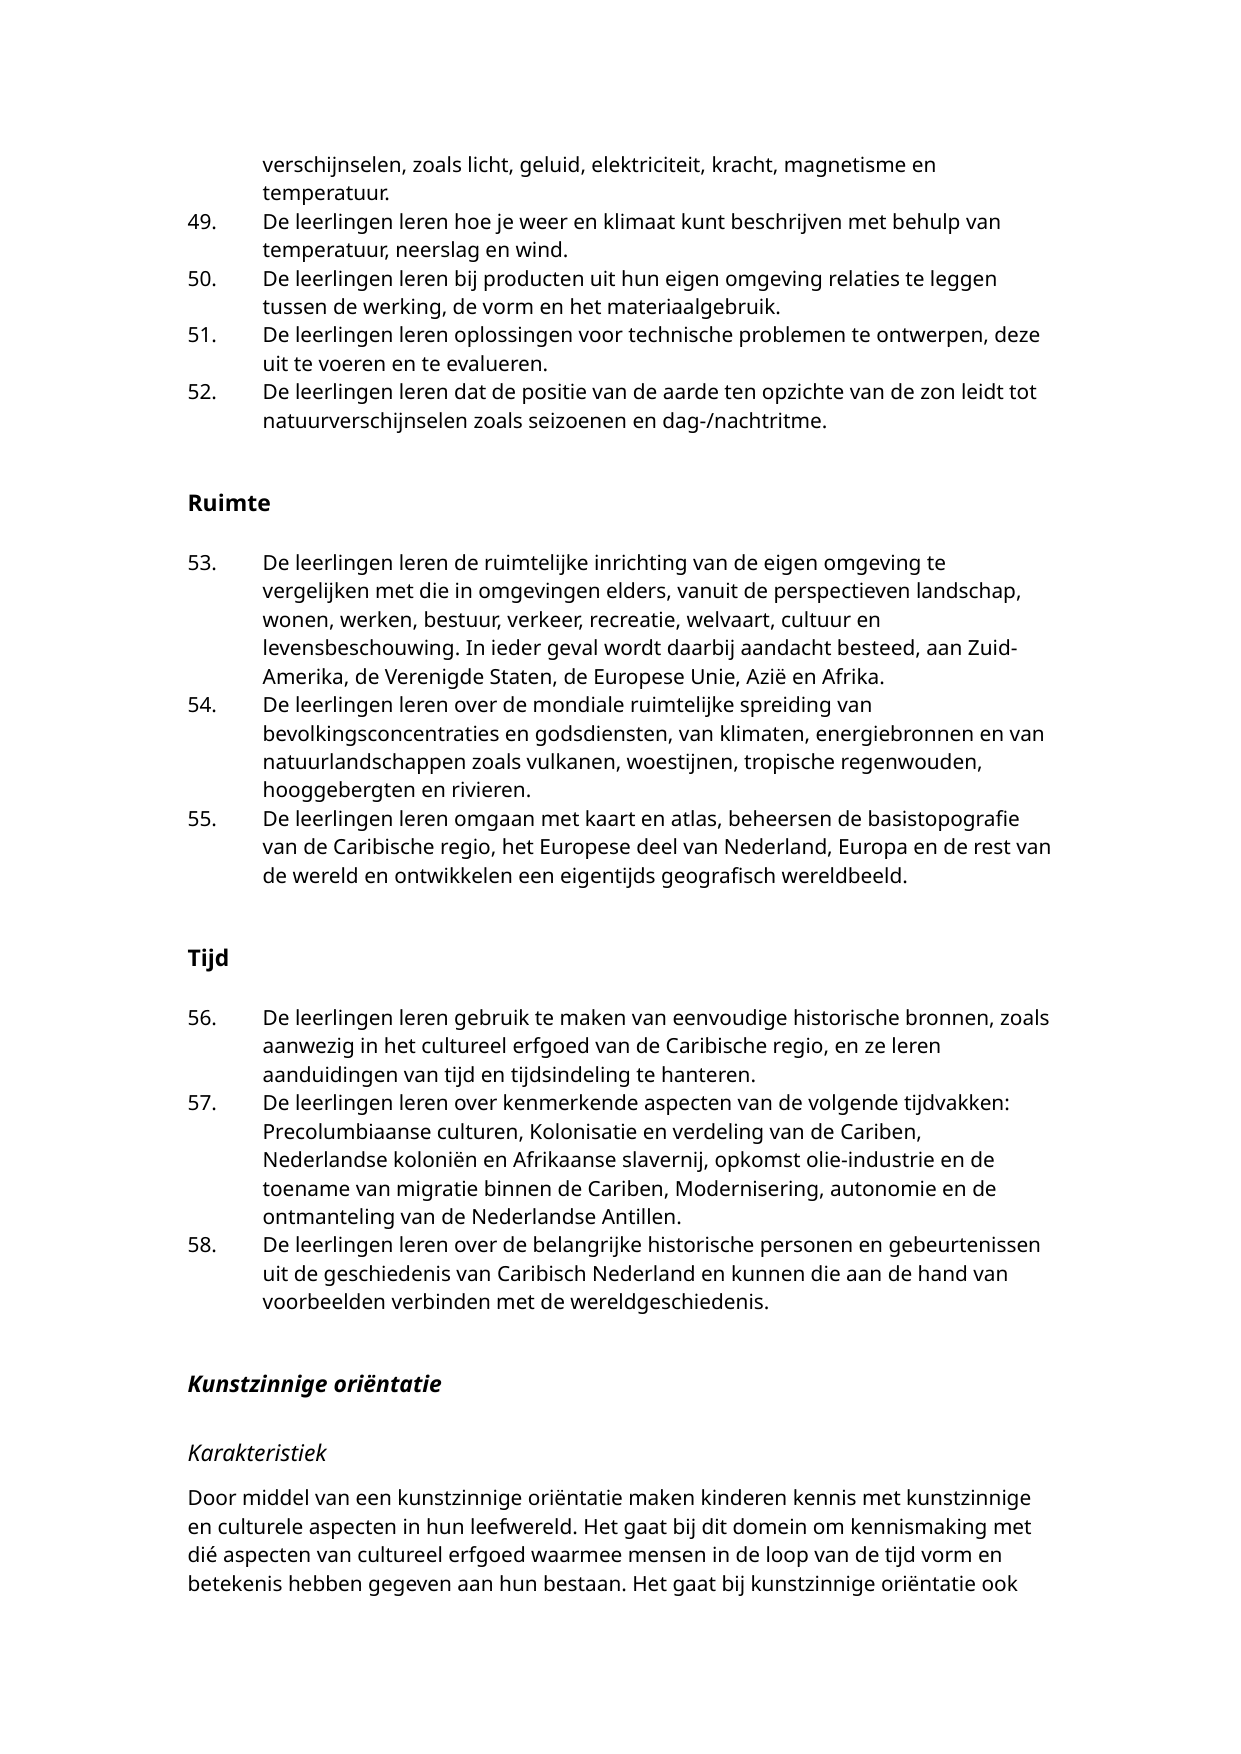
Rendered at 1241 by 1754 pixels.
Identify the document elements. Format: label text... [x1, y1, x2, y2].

list De leerlingen leren hoe je weer en klimaat kunt beschrijven met behulp van temperatuur, neerslag en wind. [187, 207, 1053, 264]
list De leerlingen leren bij producten uit hun eigen omgeving relaties te leggen tussen de werking, de vorm en het materiaalgebruik. [187, 264, 1053, 321]
list De leerlingen leren over de belangrijke historische personen en gebeurtenissen uit de geschiedenis van Caribisch Nederland en kunnen die aan de hand van voorbeelden verbinden met de wereldgeschiedenis. [187, 1231, 1053, 1316]
list De leerlingen leren over kenmerkende aspecten van de volgende tijdvakken: Precolumbiaanse culturen, Kolonisatie en verdeling van de Cariben, Nederlandse koloniën en Afrikaanse slavernij, opkomst olie-industrie en de toename van migratie binnen de Cariben, Modernisering, autonomie en de ontmanteling van de Nederlandse Antillen. [187, 1088, 1053, 1231]
list De leerlingen leren gebruik te maken van eenvoudige historische bronnen, zoals aanwezig in het cultureel erfgoed van de Caribische regio, en ze leren aanduidingen van tijd en tijdsindeling te hanteren. [187, 1003, 1053, 1088]
subtitle Kunstzinnige oriëntatie [187, 1368, 1053, 1400]
subtitle Tijd [187, 942, 1053, 973]
text Door middel van een kunstzinnige oriëntatie maken kinderen kennis met kunstzinnige en culturele aspecten in hun leefwereld. Het gaat bij dit domein om kennismaking met dié aspecten van cultureel erfgoed waarmee mensen in de loop van de tijd vorm en betekenis hebben gegeven aan hun bestaan. Het gaat bij kunstzinnige oriëntatie ook [187, 1483, 1053, 1597]
subtitle Ruimte [187, 487, 1053, 518]
list De leerlingen leren omgaan met kaart en atlas, beheersen de basistopografie van de Caribische regio, het Europese deel van Nederland, Europa en de rest van de wereld en ontwikkelen een eigentijds geografisch wereldbeeld. [187, 804, 1053, 889]
list verschijnselen, zoals licht, geluid, elektriciteit, kracht, magnetisme en temperatuur. [187, 150, 1053, 207]
list De leerlingen leren oplossingen voor technische problemen te ontwerpen, deze uit te voeren en te evalueren. [187, 321, 1053, 377]
subtitle Karakteristiek [187, 1437, 1053, 1468]
list De leerlingen leren over de mondiale ruimtelijke spreiding van bevolkingsconcentraties en godsdiensten, van klimaten, energiebronnen en van natuurlandschappen zoals vulkanen, woestijnen, tropische regenwouden, hooggebergten en rivieren. [187, 690, 1053, 804]
list De leerlingen leren dat de positie van de aarde ten opzichte van de zon leidt tot natuurverschijnselen zoals seizoenen en dag-/nachtritme. [187, 377, 1053, 434]
list De leerlingen leren de ruimtelijke inrichting van de eigen omgeving te vergelijken met die in omgevingen elders, vanuit de perspectieven landschap, wonen, werken, bestuur, verkeer, recreatie, welvaart, cultuur en levensbeschouwing. In ieder geval wordt daarbij aandacht besteed, aan Zuid-Amerika, de Verenigde Staten, de Europese Unie, Azië en Afrika. [187, 548, 1053, 690]
